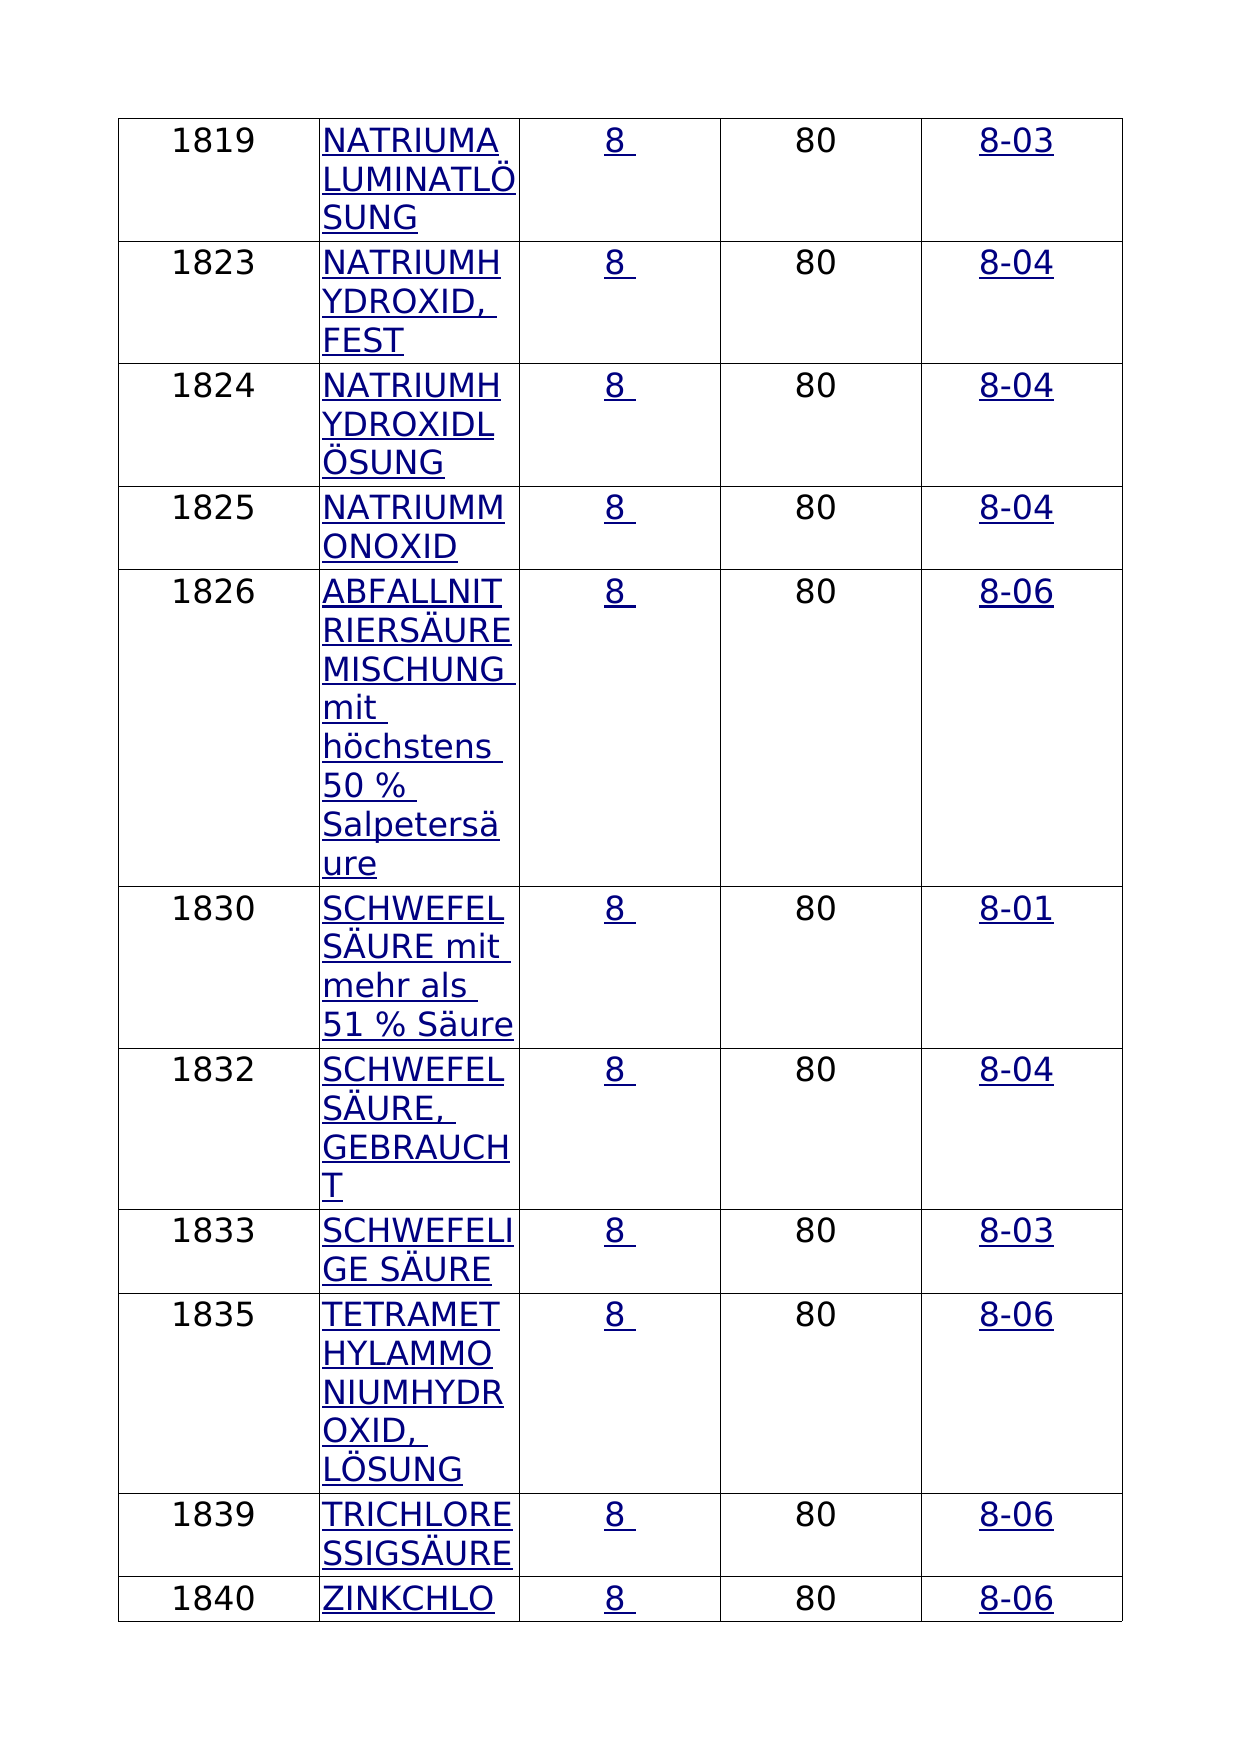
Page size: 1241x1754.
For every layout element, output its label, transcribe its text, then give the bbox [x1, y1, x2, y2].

table_cell 8-03 [922, 1210, 1122, 1292]
table_cell 8-06 [922, 570, 1122, 886]
table_cell 8 [520, 1210, 720, 1292]
table_cell NATRIUMHYDROXIDLÖSUNG [320, 364, 519, 486]
table_cell ZINKCHLO [320, 1577, 519, 1621]
table_cell NATRIUMHYDROXID, FEST [320, 242, 519, 363]
table_cell 1819 [119, 119, 319, 241]
table_cell NATRIUMALUMINATLÖSUNG [320, 119, 519, 241]
table_cell 8 [520, 887, 720, 1047]
table_cell 8 [520, 242, 720, 363]
table_cell 8-04 [922, 242, 1122, 363]
table_cell 8 [520, 119, 720, 241]
table_cell TETRAMETHYLAMMONIUMHYDROXID, LÖSUNG [320, 1294, 519, 1493]
table_cell 80 [721, 1294, 921, 1493]
table_cell 8-06 [922, 1294, 1122, 1493]
table_cell 8 [520, 570, 720, 886]
table_cell 80 [721, 487, 921, 569]
table_cell 80 [721, 1210, 921, 1292]
table_cell 1823 [119, 242, 319, 363]
table_cell 80 [721, 887, 921, 1047]
table_cell SCHWEFELSÄURE mit mehr als 51 % Säure [320, 887, 519, 1047]
table_cell 1839 [119, 1494, 319, 1576]
table_cell 1835 [119, 1294, 319, 1493]
table_cell 8-03 [922, 119, 1122, 241]
table_cell 8 [520, 1577, 720, 1621]
table_cell 1832 [119, 1049, 319, 1209]
table_cell 8-06 [922, 1577, 1122, 1621]
table_cell 80 [721, 119, 921, 241]
table_cell 1825 [119, 487, 319, 569]
table_cell 80 [721, 570, 921, 886]
table_cell 8-04 [922, 364, 1122, 486]
table_cell 1840 [119, 1577, 319, 1621]
table_cell NATRIUMMONOXID [320, 487, 519, 569]
table_cell 1833 [119, 1210, 319, 1292]
table_cell 80 [721, 1049, 921, 1209]
table_cell 8-06 [922, 1494, 1122, 1576]
table_cell 8-04 [922, 487, 1122, 569]
table_cell 80 [721, 364, 921, 486]
table_cell 8 [520, 1494, 720, 1576]
table_cell 8-04 [922, 1049, 1122, 1209]
table_cell TRICHLORESSIGSÄURE [320, 1494, 519, 1576]
table_cell SCHWEFELSÄURE, GEBRAUCHT [320, 1049, 519, 1209]
table_cell 1830 [119, 887, 319, 1047]
table_cell 8-01 [922, 887, 1122, 1047]
table_cell 8 [520, 487, 720, 569]
table_cell 8 [520, 364, 720, 486]
table_cell 8 [520, 1049, 720, 1209]
table_cell 1826 [119, 570, 319, 886]
table_cell SCHWEFELIGE SÄURE [320, 1210, 519, 1292]
table_cell 80 [721, 1494, 921, 1576]
table_cell 80 [721, 1577, 921, 1621]
table_cell 80 [721, 242, 921, 363]
table_cell 8 [520, 1294, 720, 1493]
table_cell ABFALLNITRIERSÄUREMISCHUNG mit höchstens 50 % Salpetersäure [320, 570, 519, 886]
table_cell 1824 [119, 364, 319, 486]
